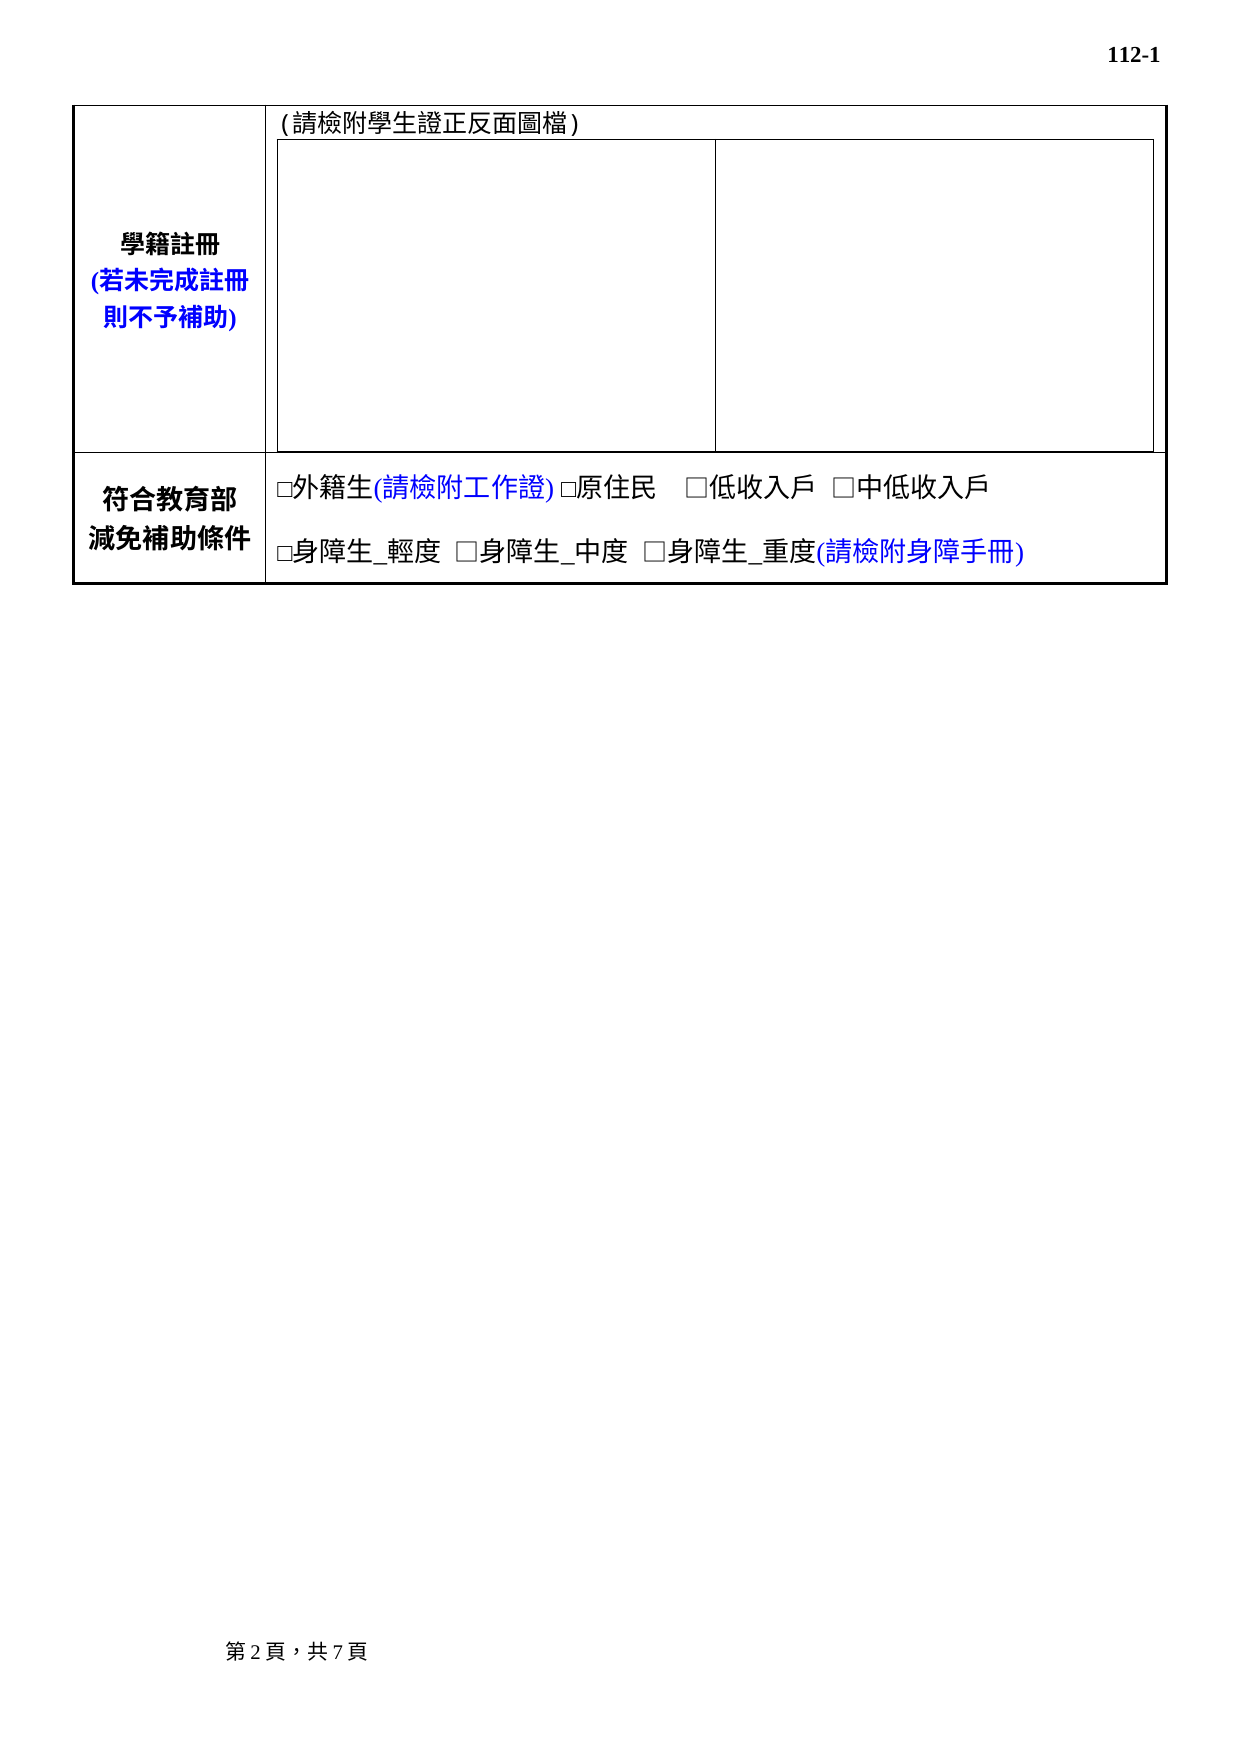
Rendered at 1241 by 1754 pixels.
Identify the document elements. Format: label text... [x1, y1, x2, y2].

table_header 學籍註冊 (若未完成註冊則不予補助) [75, 106, 265, 452]
table_header [278, 140, 715, 451]
table_cell □外籍生(請檢附工作證) □原住民 □低收入戶 □中低收入戶 □身障生_輕度 □身障生_中度 □身障生_重度(請檢附身障手冊) [266, 453, 1165, 582]
table_header [716, 140, 1153, 451]
table_cell 符合教育部 減免補助條件 [75, 453, 265, 582]
table_header (請檢附學生證正反面圖檔) [266, 106, 1165, 452]
